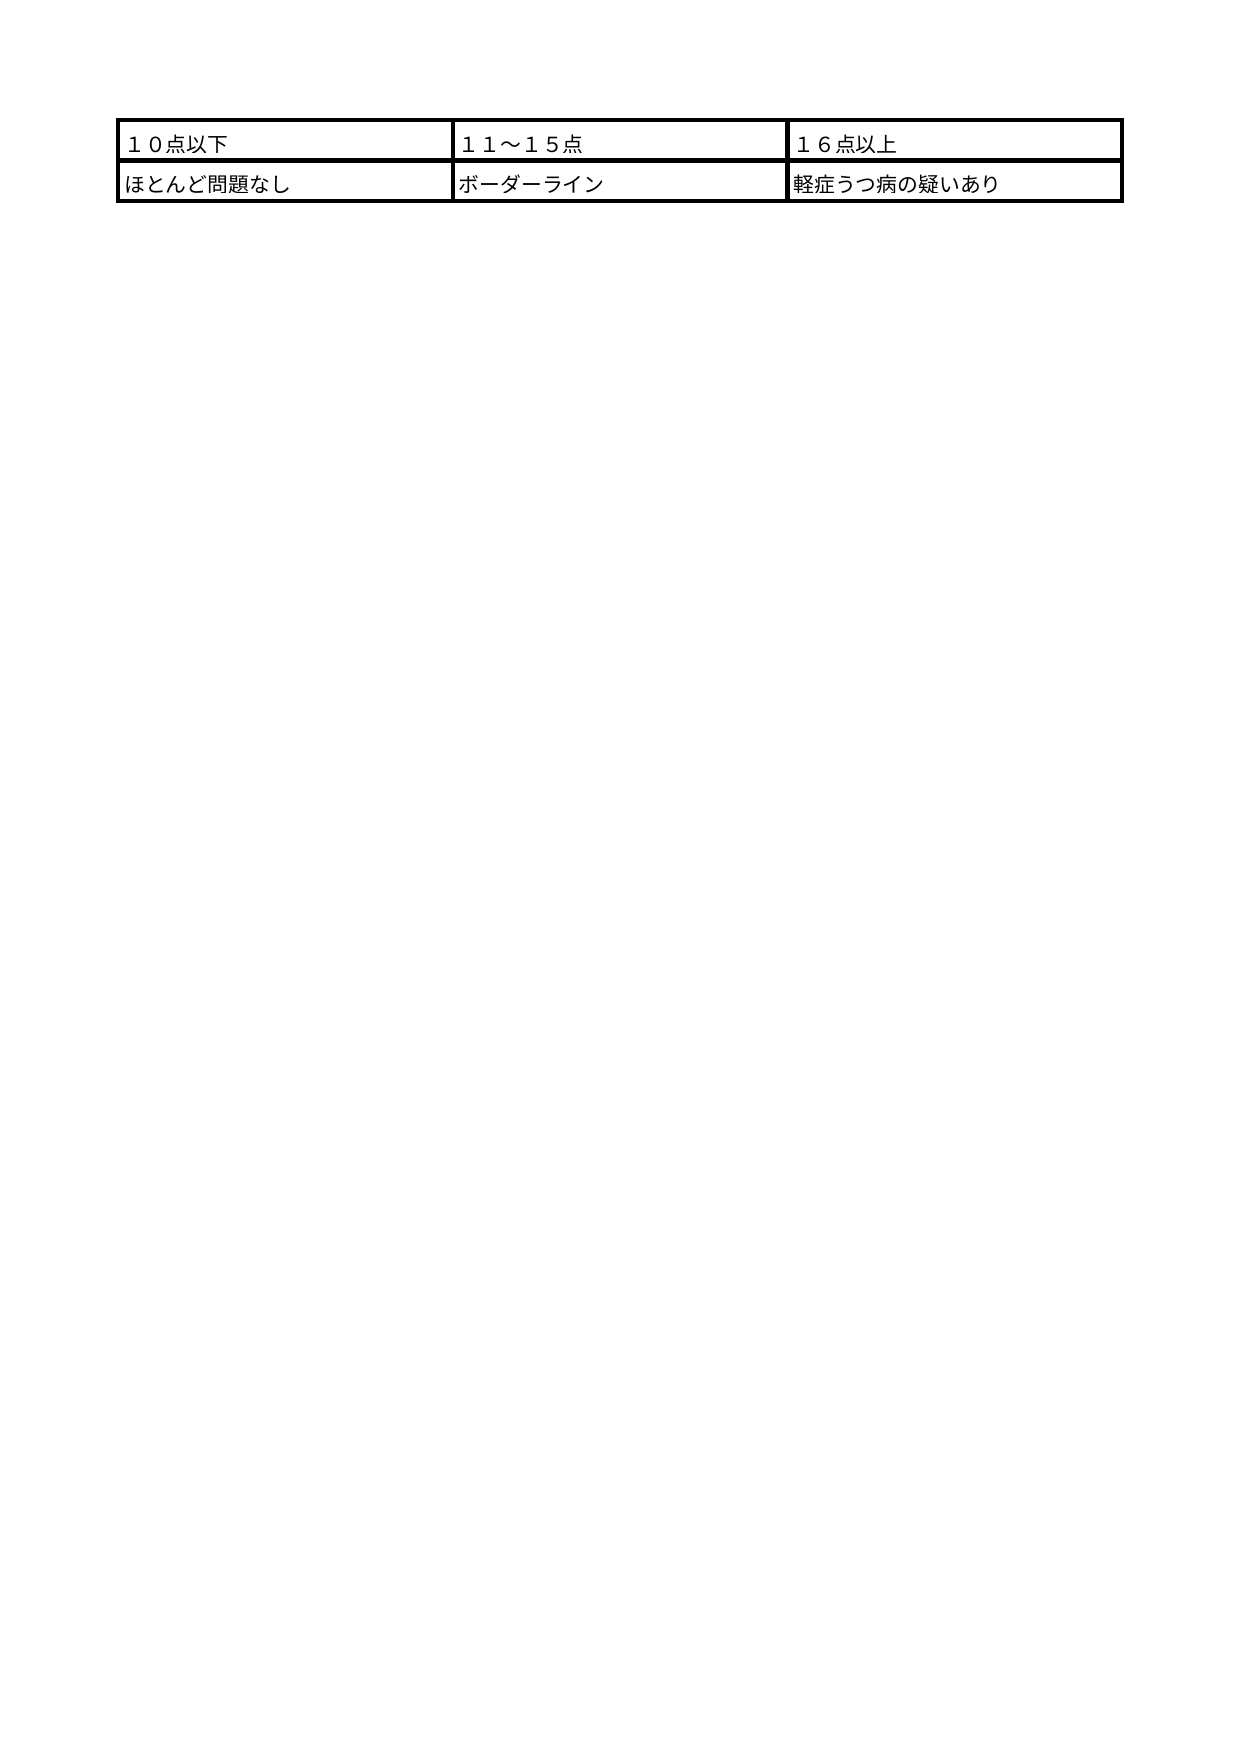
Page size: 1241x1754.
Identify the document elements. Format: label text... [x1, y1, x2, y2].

table_header １１～１５点 [455, 122, 785, 158]
table_cell 軽症うつ病の疑いあり [790, 163, 1120, 198]
table_header １０点以下 [120, 122, 451, 158]
table_cell ボーダーライン [455, 163, 785, 198]
table_header １６点以上 [790, 122, 1120, 158]
table_cell ほとんど問題なし [120, 163, 451, 198]
